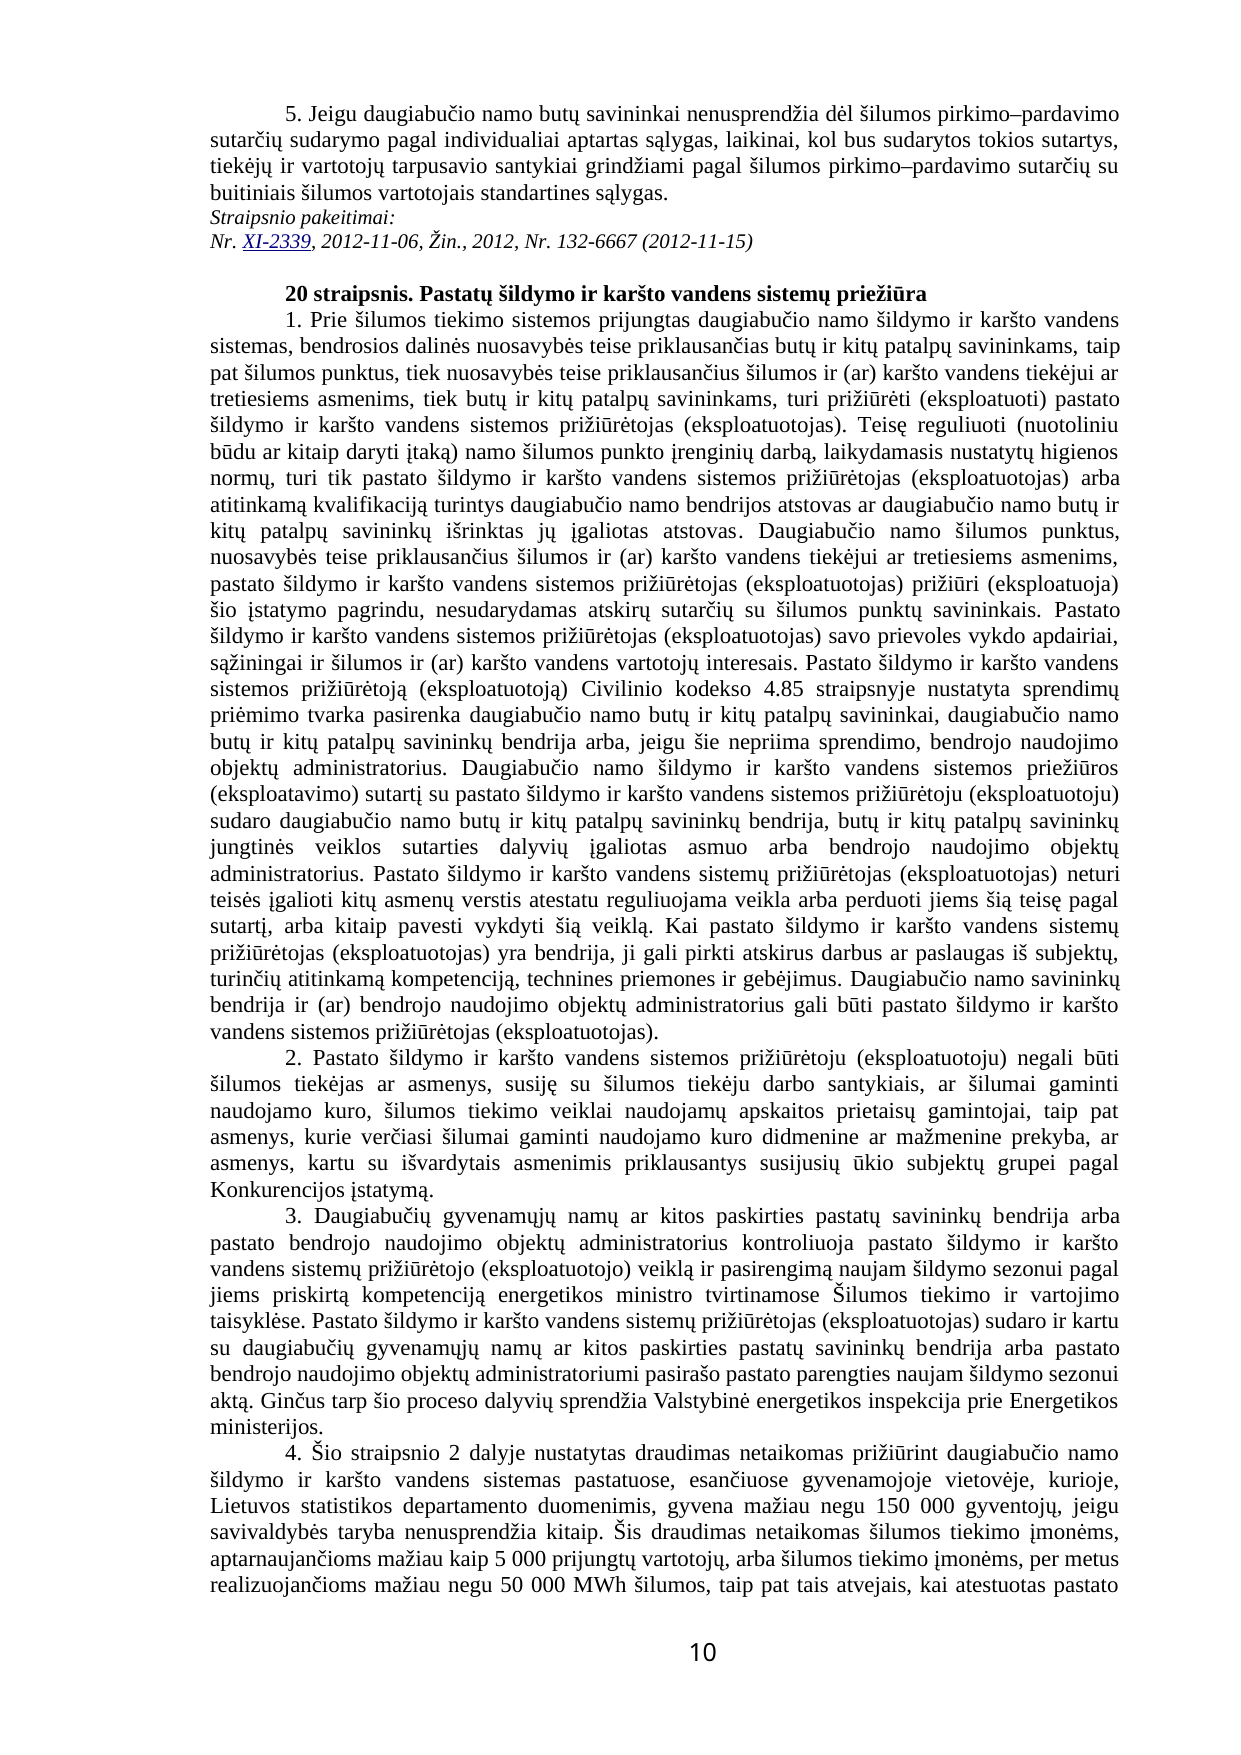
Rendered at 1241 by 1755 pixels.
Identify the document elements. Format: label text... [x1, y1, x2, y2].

text 1. Prie šilumos tiekimo sistemos prijungtas daugiabučio namo šildymo ir karšto vandens sistemas, bendrosios dalinės nuosavybės teise priklausančias butų ir kitų patalpų savininkams, taip pat šilumos punktus, tiek nuosavybės teise priklausančius šilumos ir (ar) karšto vandens tiekėjui ar tretiesiems asmenims, tiek butų ir kitų patalpų savininkams, turi prižiūrėti (eksploatuoti) pastato šildymo ir karšto vandens sistemos prižiūrėtojas (eksploatuotojas). Teisę reguliuoti (nuotoliniu būdu ar kitaip daryti įtaką) namo šilumos punkto įrenginių darbą, laikydamasis nustatytų higienos normų, turi tik pastato šildymo ir karšto vandens sistemos prižiūrėtojas (eksploatuotojas) arba atitinkamą kvalifikaciją turintys daugiabučio namo bendrijos atstovas ar daugiabučio namo butų ir kitų patalpų savininkų išrinktas jų įgaliotas atstovas. Daugiabučio namo šilumos punktus, nuosavybės teise priklausančius šilumos ir (ar) karšto vandens tiekėjui ar tretiesiems asmenims, pastato šildymo ir karšto vandens sistemos prižiūrėtojas (eksploatuotojas) prižiūri (eksploatuoja) šio įstatymo pagrindu, nesudarydamas atskirų sutarčių su šilumos punktų savininkais. Pastato šildymo ir karšto vandens sistemos prižiūrėtojas (eksploatuotojas) savo prievoles vykdo apdairiai, sąžiningai ir šilumos ir (ar) karšto vandens vartotojų interesais. Pastato šildymo ir karšto vandens sistemos prižiūrėtoją (eksploatuotoją) Civilinio kodekso 4.85 straipsnyje nustatyta sprendimų priėmimo tvarka pasirenka daugiabučio namo butų ir kitų patalpų savininkai, daugiabučio namo butų ir kitų patalpų savininkų bendrija arba, jeigu šie nepriima sprendimo, bendrojo naudojimo objektų administratorius. Daugiabučio namo šildymo ir karšto vandens sistemos priežiūros (eksploatavimo) sutartį su pastato šildymo ir karšto vandens sistemos prižiūrėtoju (eksploatuotoju) sudaro daugiabučio namo butų ir kitų patalpų savininkų bendrija, butų ir kitų patalpų savininkų jungtinės veiklos sutarties dalyvių įgaliotas asmuo arba bendrojo naudojimo objektų administratorius. Pastato šildymo ir karšto vandens sistemų prižiūrėtojas (eksploatuotojas) neturi teisės įgalioti kitų asmenų verstis atestatu reguliuojama veikla arba perduoti jiems šią teisę pagal sutartį, arba kitaip pavesti vykdyti šią veiklą. Kai pastato šildymo ir karšto vandens sistemų prižiūrėtojas (eksploatuotojas) yra bendrija, ji gali pirkti atskirus darbus ar paslaugas iš subjektų, turinčių atitinkamą kompetenciją, technines priemones ir gebėjimus. Daugiabučio namo savininkų bendrija ir (ar) bendrojo naudojimo objektų administratorius gali būti pastato šildymo ir karšto vandens sistemos prižiūrėtojas (eksploatuotojas). [210, 306, 1120, 1044]
text 3. Daugiabučių gyvenamųjų namų ar kitos paskirties pastatų savininkų bendrija arba pastato bendrojo naudojimo objektų administratorius kontroliuoja pastato šildymo ir karšto vandens sistemų prižiūrėtojo (eksploatuotojo) veiklą ir pasirengimą naujam šildymo sezonui pagal jiems priskirtą kompetenciją energetikos ministro tvirtinamose Šilumos tiekimo ir vartojimo taisyklėse. Pastato šildymo ir karšto vandens sistemų prižiūrėtojas (eksploatuotojas) sudaro ir kartu su daugiabučių gyvenamųjų namų ar kitos paskirties pastatų savininkų bendrija arba pastato bendrojo naudojimo objektų administratoriumi pasirašo pastato parengties naujam šildymo sezonui aktą. Ginčus tarp šio proceso dalyvių sprendžia Valstybinė energetikos inspekcija prie Energetikos ministerijos. [210, 1202, 1120, 1439]
text Straipsnio pakeitimai: [210, 205, 1120, 229]
subtitle 20 straipsnis. Pastatų šildymo ir karšto vandens sistemų priežiūra [210, 280, 1120, 306]
text 4. Šio straipsnio 2 dalyje nustatytas draudimas netaikomas prižiūrint daugiabučio namo šildymo ir karšto vandens sistemas pastatuose, esančiuose gyvenamojoje vietovėje, kurioje, Lietuvos statistikos departamento duomenimis, gyvena mažiau negu 150 000 gyventojų, jeigu savivaldybės taryba nenusprendžia kitaip. Šis draudimas netaikomas šilumos tiekimo įmonėms, aptarnaujančioms mažiau kaip 5 000 prijungtų vartotojų, arba šilumos tiekimo įmonėms, per metus realizuojančioms mažiau negu 50 000 MWh šilumos, taip pat tais atvejais, kai atestuotas pastato [210, 1439, 1120, 1597]
text Nr. XI-2339, 2012-11-06, Žin., 2012, Nr. 132-6667 (2012-11-15) [210, 229, 1120, 253]
text 5. Jeigu daugiabučio namo butų savininkai nenusprendžia dėl šilumos pirkimo–pardavimo sutarčių sudarymo pagal individualiai aptartas sąlygas, laikinai, kol bus sudarytos tokios sutartys, tiekėjų ir vartotojų tarpusavio santykiai grindžiami pagal šilumos pirkimo–pardavimo sutarčių su buitiniais šilumos vartotojais standartines sąlygas. [210, 100, 1120, 205]
text 2. Pastato šildymo ir karšto vandens sistemos prižiūrėtoju (eksploatuotoju) negali būti šilumos tiekėjas ar asmenys, susiję su šilumos tiekėju darbo santykiais, ar šilumai gaminti naudojamo kuro, šilumos tiekimo veiklai naudojamų apskaitos prietaisų gamintojai, taip pat asmenys, kurie verčiasi šilumai gaminti naudojamo kuro didmenine ar mažmenine prekyba, ar asmenys, kartu su išvardytais asmenimis priklausantys susijusių ūkio subjektų grupei pagal Konkurencijos įstatymą. [210, 1044, 1120, 1202]
